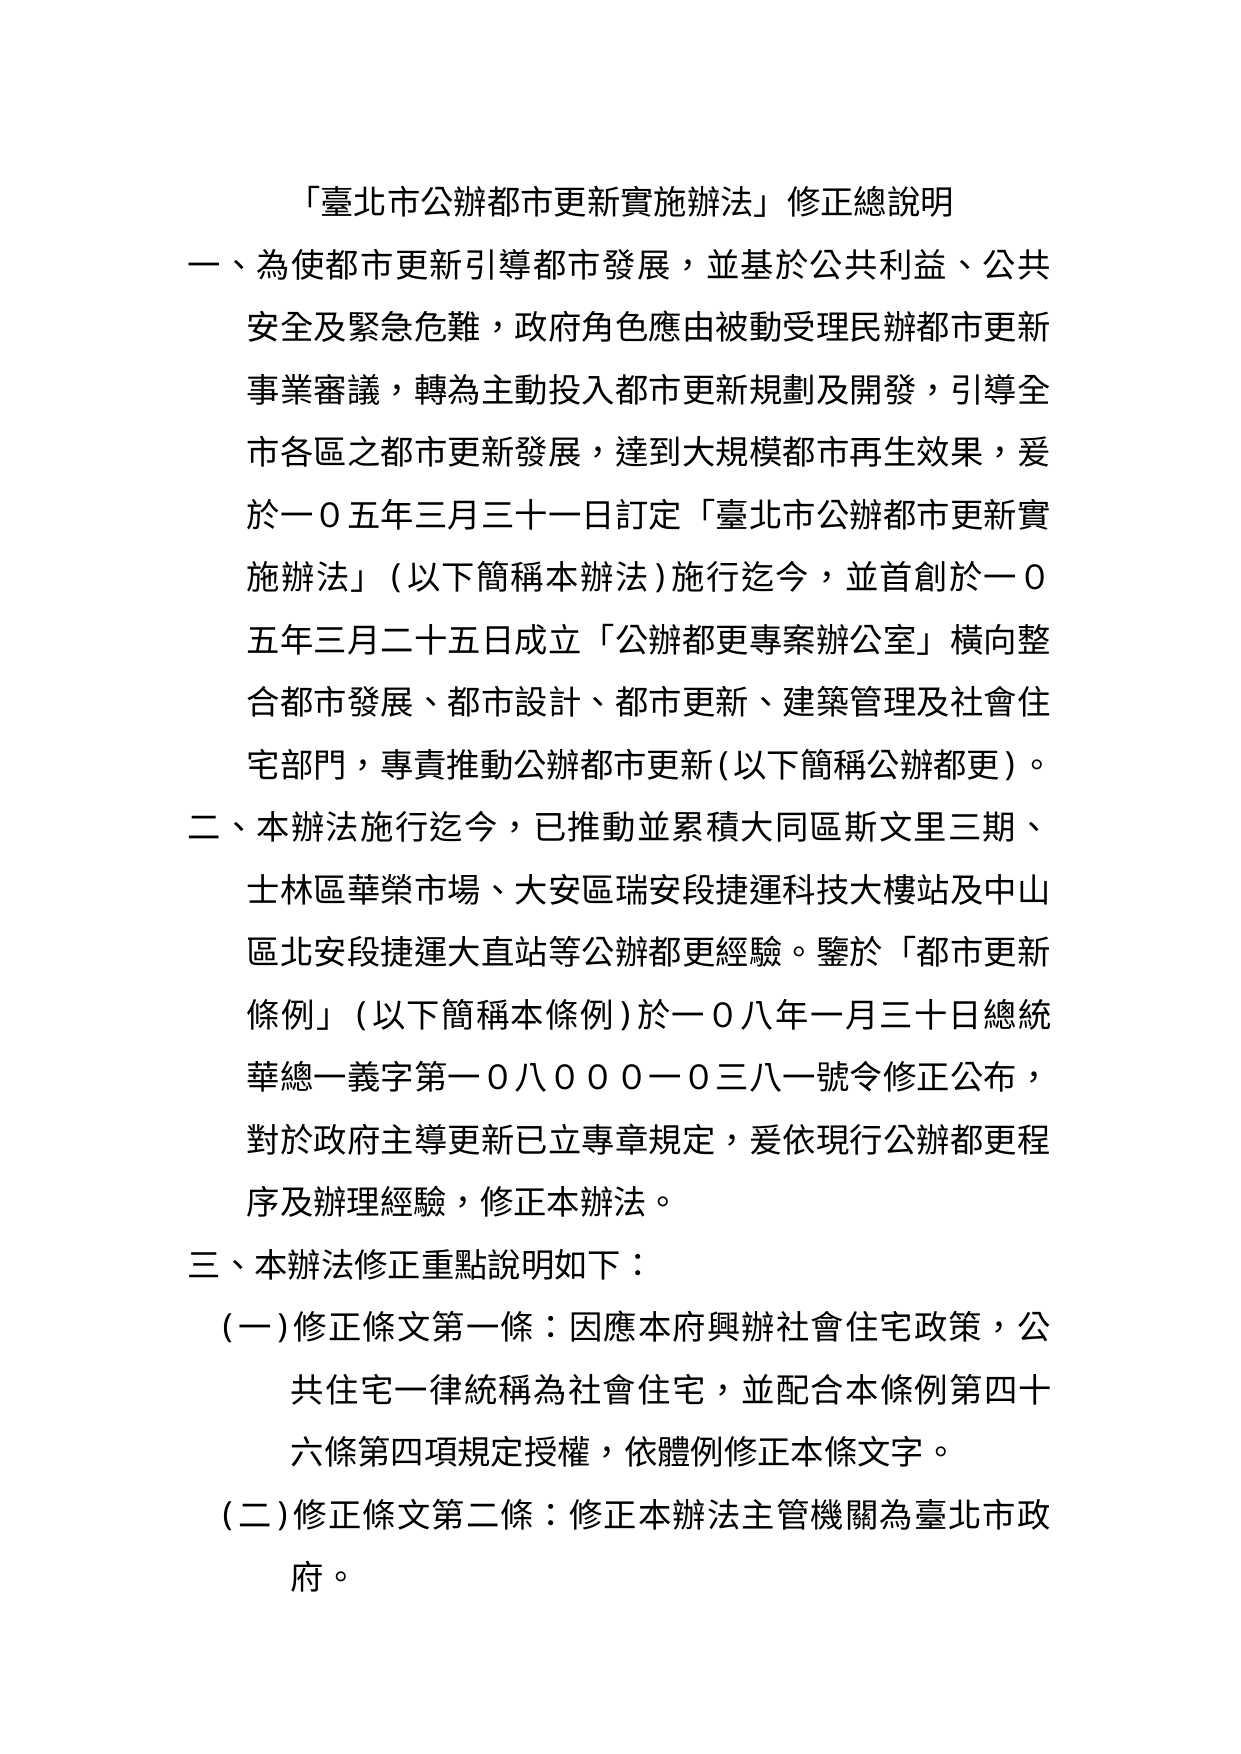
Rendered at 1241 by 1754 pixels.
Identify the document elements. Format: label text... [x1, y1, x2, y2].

text 三、本辦法修正重點說明如下： [187, 1221, 1053, 1283]
text 一、為使都市更新引導都市發展，並基於公共利益、公共安全及緊急危難，政府角色應由被動受理民辦都市更新事業審議，轉為主動投入都市更新規劃及開發，引導全市各區之都市更新發展，達到大規模都市再生效果，爰於一０五年三月三十一日訂定「臺北市公辦都市更新實施辦法」(以下簡稱本辦法)施行迄今，並首創於一０五年三月二十五日成立「公辦都更專案辦公室」橫向整合都市發展、都市設計、都市更新、建築管理及社會住宅部門，專責推動公辦都市更新(以下簡稱公辦都更)。 [187, 221, 1053, 783]
text 二、本辦法施行迄今，已推動並累積大同區斯文里三期、士林區華榮市場、大安區瑞安段捷運科技大樓站及中山區北安段捷運大直站等公辦都更經驗。鑒於「都市更新條例」(以下簡稱本條例)於一０八年一月三十日總統華總一義字第一０八０００一０三八一號令修正公布，對於政府主導更新已立專章規定，爰依現行公辦都更程序及辦理經驗，修正本辦法。 [187, 783, 1053, 1221]
text 「臺北市公辦都市更新實施辦法」修正總說明 [187, 158, 1053, 221]
text (一)修正條文第一條：因應本府興辦社會住宅政策，公共住宅一律統稱為社會住宅，並配合本條例第四十六條第四項規定授權，依體例修正本條文字。 [217, 1283, 1053, 1471]
text (二)修正條文第二條：修正本辦法主管機關為臺北市政府。 [217, 1471, 1053, 1596]
